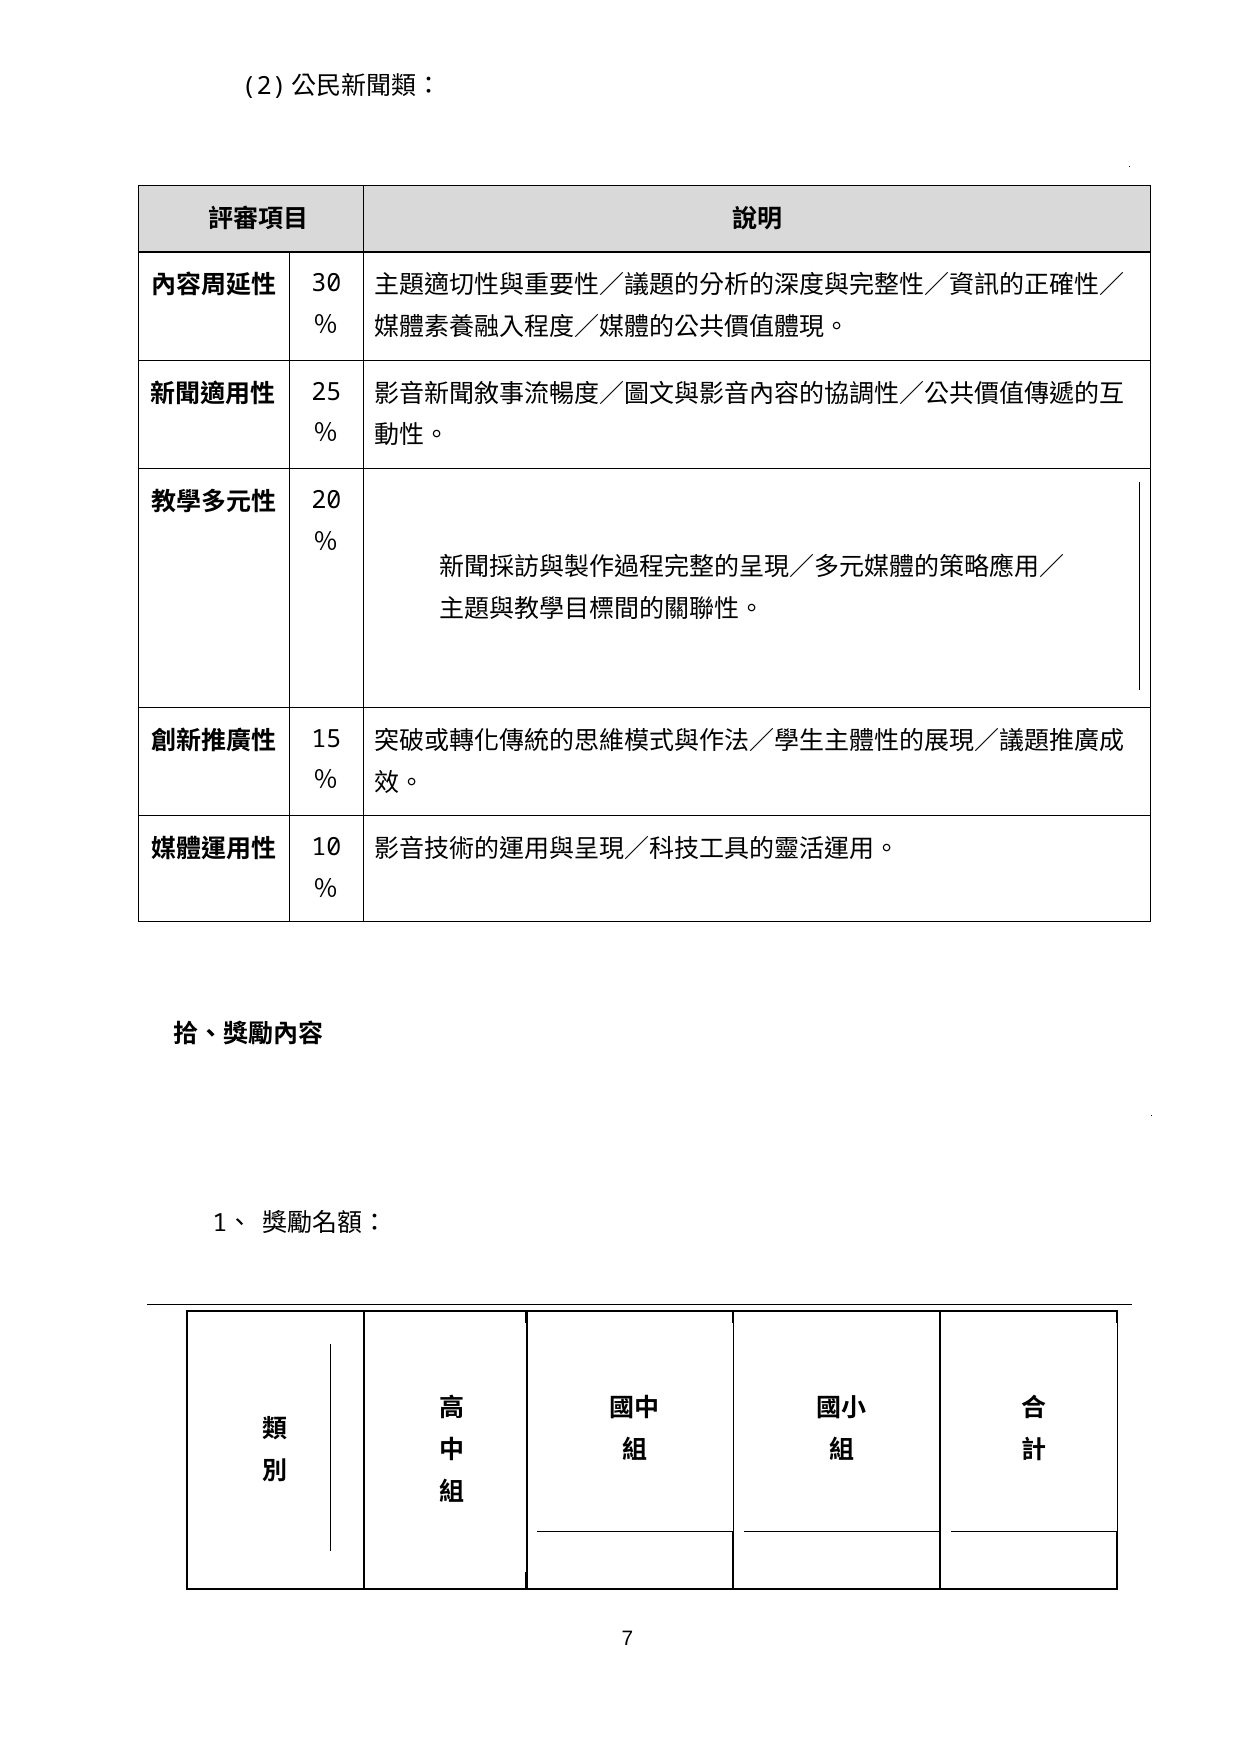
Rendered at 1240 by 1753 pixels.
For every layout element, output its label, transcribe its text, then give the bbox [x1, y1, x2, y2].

table_cell 30％ [290, 253, 363, 360]
table_header 說明 [364, 186, 1150, 251]
table_header 評審項目 [139, 186, 363, 251]
table_cell 媒體運用性 [139, 816, 289, 921]
table_cell 影音技術的運用與呈現／科技工具的靈活運用。 [364, 816, 1150, 921]
table_header 合計 [941, 1312, 1116, 1587]
table_cell 25％ [290, 361, 363, 468]
text 拾、獎勵內容 [109, 950, 1151, 1115]
table_header 類別 [188, 1312, 363, 1587]
table_header 國中組 [528, 1312, 732, 1587]
table_cell 15％ [290, 708, 363, 815]
table_cell 20％ [290, 469, 363, 707]
table_cell 突破或轉化傳統的思維模式與作法／學生主體性的展現／議題推廣成效。 [364, 708, 1150, 815]
list 獎勵名額： [148, 1139, 1131, 1303]
table_header 高中組 [365, 1312, 525, 1587]
table_header 國小組 [734, 1312, 939, 1587]
table_cell 內容周延性 [139, 253, 289, 360]
list 公民新聞類： [178, 1, 1129, 166]
table_cell 影音新聞敘事流暢度／圖文與影音內容的協調性／公共價值傳遞的互動性。 [364, 361, 1150, 468]
table_cell 創新推廣性 [139, 708, 289, 815]
table_cell 主題適切性與重要性／議題的分析的深度與完整性／資訊的正確性／媒體素養融入程度／媒體的公共價值體現。 [364, 253, 1150, 360]
table_cell 教學多元性 [139, 469, 289, 707]
table_cell 10％ [290, 816, 363, 921]
table_cell 新聞適用性 [139, 361, 289, 468]
table_cell 新聞採訪與製作過程完整的呈現／多元媒體的策略應用／主題與教學目標間的關聯性。 [364, 469, 1150, 707]
